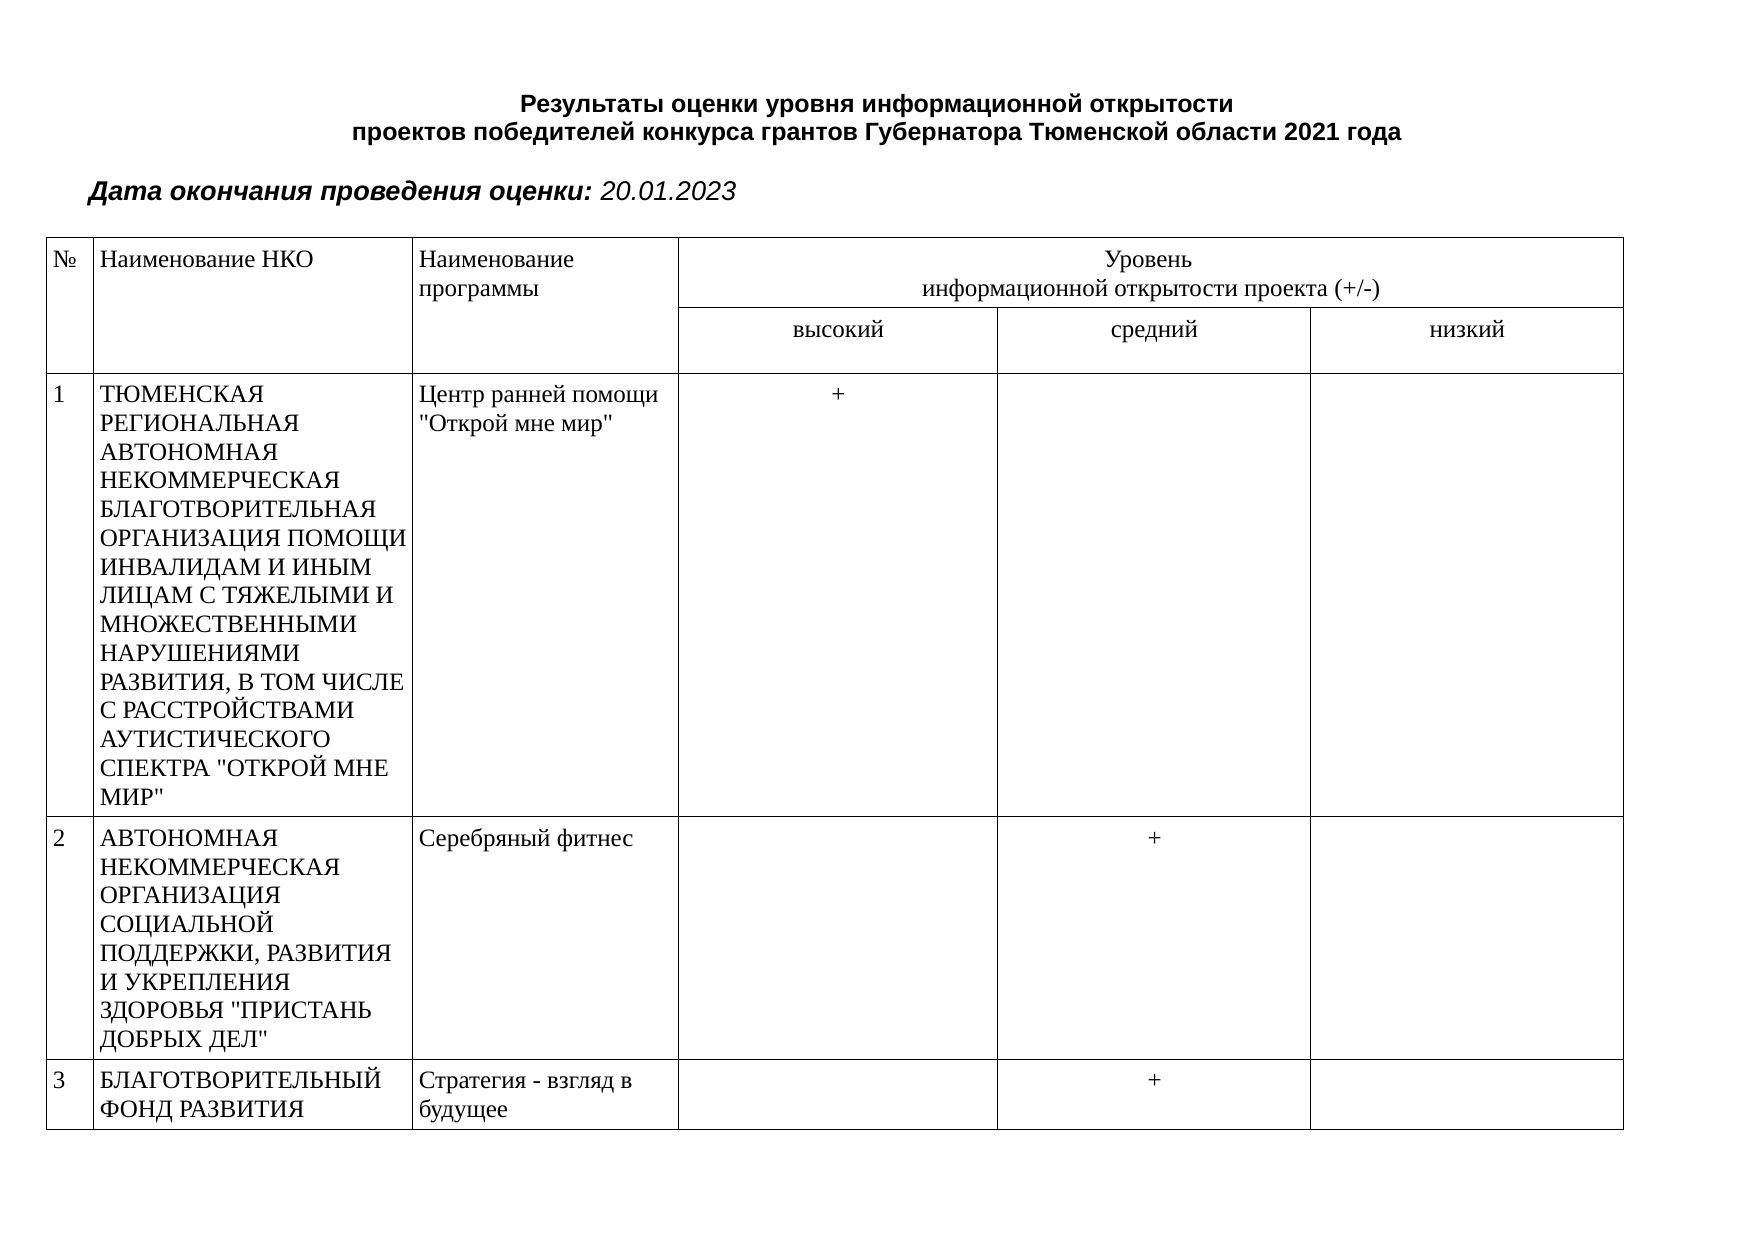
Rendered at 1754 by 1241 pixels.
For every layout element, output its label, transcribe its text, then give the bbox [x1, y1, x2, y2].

table_cell Стратегия - взгляд в будущее [413, 1060, 678, 1129]
table_header Уровень информационной открытости проекта (+/-) [679, 238, 1623, 307]
table_cell 3 [47, 1060, 93, 1129]
table_cell [679, 1060, 997, 1129]
table_cell ТЮМЕНСКАЯ РЕГИОНАЛЬНАЯ АВТОНОМНАЯ НЕКОММЕРЧЕСКАЯ БЛАГОТВОРИТЕЛЬНАЯ ОРГАНИЗАЦИЯ ПОМОЩИ ИНВАЛИДАМ И ИНЫМ ЛИЦАМ С ТЯЖЕЛЫМИ И МНОЖЕСТВЕННЫМИ НАРУШЕНИЯМИ РАЗВИТИЯ, В ТОМ ЧИСЛЕ С РАССТРОЙСТВАМИ АУТИСТИЧЕСКОГО СПЕКТРА "ОТКРОЙ МНЕ МИР" [94, 374, 412, 816]
table_cell АВТОНОМНАЯ НЕКОММЕРЧЕСКАЯ ОРГАНИЗАЦИЯ СОЦИАЛЬНОЙ ПОДДЕРЖКИ, РАЗВИТИЯ И УКРЕПЛЕНИЯ ЗДОРОВЬЯ "ПРИСТАНЬ ДОБРЫХ ДЕЛ" [94, 817, 412, 1059]
table_cell высокий [679, 308, 997, 372]
table_cell Серебряный фитнес [413, 817, 678, 1059]
table_cell [1311, 817, 1623, 1059]
table_cell + [998, 1060, 1310, 1129]
table_header Наименование НКО [94, 238, 412, 372]
table_cell + [998, 817, 1310, 1059]
table_cell [1311, 1060, 1623, 1129]
table_cell [1311, 374, 1623, 816]
text Результаты оценки уровня информационной открытости [88, 88, 1665, 117]
table_cell 1 [47, 374, 93, 816]
text Дата окончания проведения оценки: 20.01.2023 [88, 175, 1665, 206]
table_cell средний [998, 308, 1310, 372]
table_cell БЛАГОТВОРИТЕЛЬНЫЙ ФОНД РАЗВИТИЯ [94, 1060, 412, 1129]
table_header № [47, 238, 93, 372]
table_cell + [679, 374, 997, 816]
table_header Наименование программы [413, 238, 678, 372]
table_cell [679, 817, 997, 1059]
text проектов победителей конкурса грантов Губернатора Тюменской области 2021 года [88, 117, 1665, 146]
table_cell 2 [47, 817, 93, 1059]
table_cell Центр ранней помощи "Открой мне мир" [413, 374, 678, 816]
table_cell низкий [1311, 308, 1623, 372]
table_cell [998, 374, 1310, 816]
